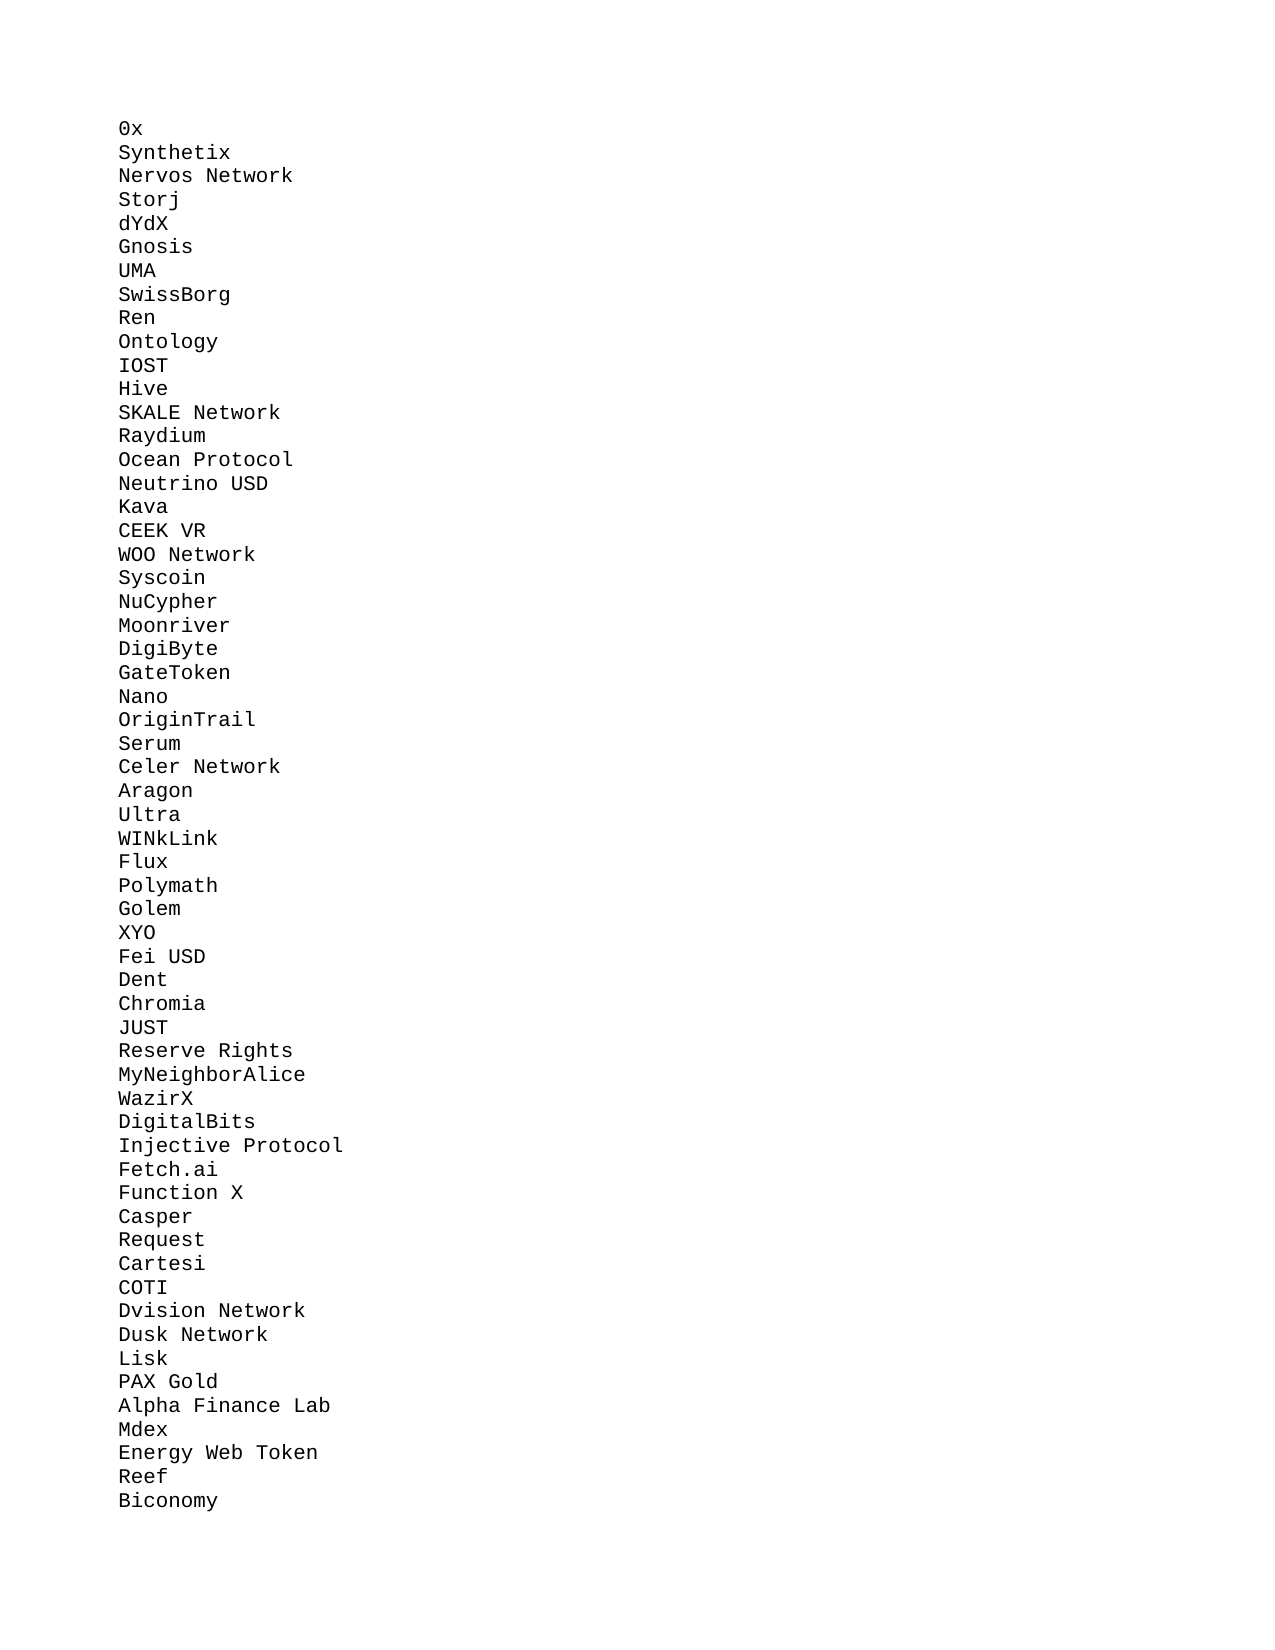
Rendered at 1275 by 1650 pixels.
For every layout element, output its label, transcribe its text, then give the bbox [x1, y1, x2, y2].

text XYO [118, 922, 1157, 946]
text GateToken [118, 662, 1157, 686]
text Dent [118, 969, 1157, 993]
text DigitalBits [118, 1111, 1157, 1135]
text Raydium [118, 426, 1157, 449]
text Aragon [118, 780, 1157, 804]
text Ren [118, 307, 1157, 331]
text MyNeighborAlice [118, 1064, 1157, 1088]
text Reef [118, 1466, 1157, 1489]
text Reserve Rights [118, 1040, 1157, 1064]
text Golem [118, 898, 1157, 922]
text Dusk Network [118, 1324, 1157, 1348]
text Ontology [118, 331, 1157, 354]
text Moonriver [118, 615, 1157, 638]
text Syscoin [118, 567, 1157, 591]
text 0x [118, 118, 1157, 142]
text Neutrino USD [118, 473, 1157, 496]
text PAX Gold [118, 1371, 1157, 1395]
text Fei USD [118, 946, 1157, 969]
text Dvision Network [118, 1300, 1157, 1324]
text Casper [118, 1206, 1157, 1229]
text Polymath [118, 875, 1157, 898]
text Hive [118, 378, 1157, 402]
text Request [118, 1229, 1157, 1253]
text Chromia [118, 993, 1157, 1017]
text Kava [118, 496, 1157, 520]
text Energy Web Token [118, 1442, 1157, 1466]
text Biconomy [118, 1489, 1157, 1513]
text COTI [118, 1277, 1157, 1300]
text Nano [118, 686, 1157, 709]
text Fetch.ai [118, 1158, 1157, 1182]
text Ultra [118, 804, 1157, 827]
text Gnosis [118, 236, 1157, 260]
text DigiByte [118, 638, 1157, 662]
text Alpha Finance Lab [118, 1395, 1157, 1419]
text OriginTrail [118, 709, 1157, 733]
text WazirX [118, 1088, 1157, 1111]
text NuCypher [118, 591, 1157, 615]
text Cartesi [118, 1253, 1157, 1277]
text CEEK VR [118, 520, 1157, 544]
text Nervos Network [118, 165, 1157, 189]
text Ocean Protocol [118, 449, 1157, 473]
text Storj [118, 189, 1157, 213]
text Celer Network [118, 757, 1157, 780]
text Function X [118, 1182, 1157, 1206]
text Lisk [118, 1348, 1157, 1371]
text IOST [118, 354, 1157, 378]
text SwissBorg [118, 284, 1157, 307]
text Flux [118, 851, 1157, 875]
text UMA [118, 260, 1157, 284]
text WOO Network [118, 544, 1157, 567]
text JUST [118, 1017, 1157, 1040]
text Injective Protocol [118, 1135, 1157, 1158]
text Synthetix [118, 142, 1157, 165]
text WINkLink [118, 827, 1157, 851]
text dYdX [118, 213, 1157, 236]
text Serum [118, 733, 1157, 757]
text Mdex [118, 1419, 1157, 1442]
text SKALE Network [118, 402, 1157, 426]
